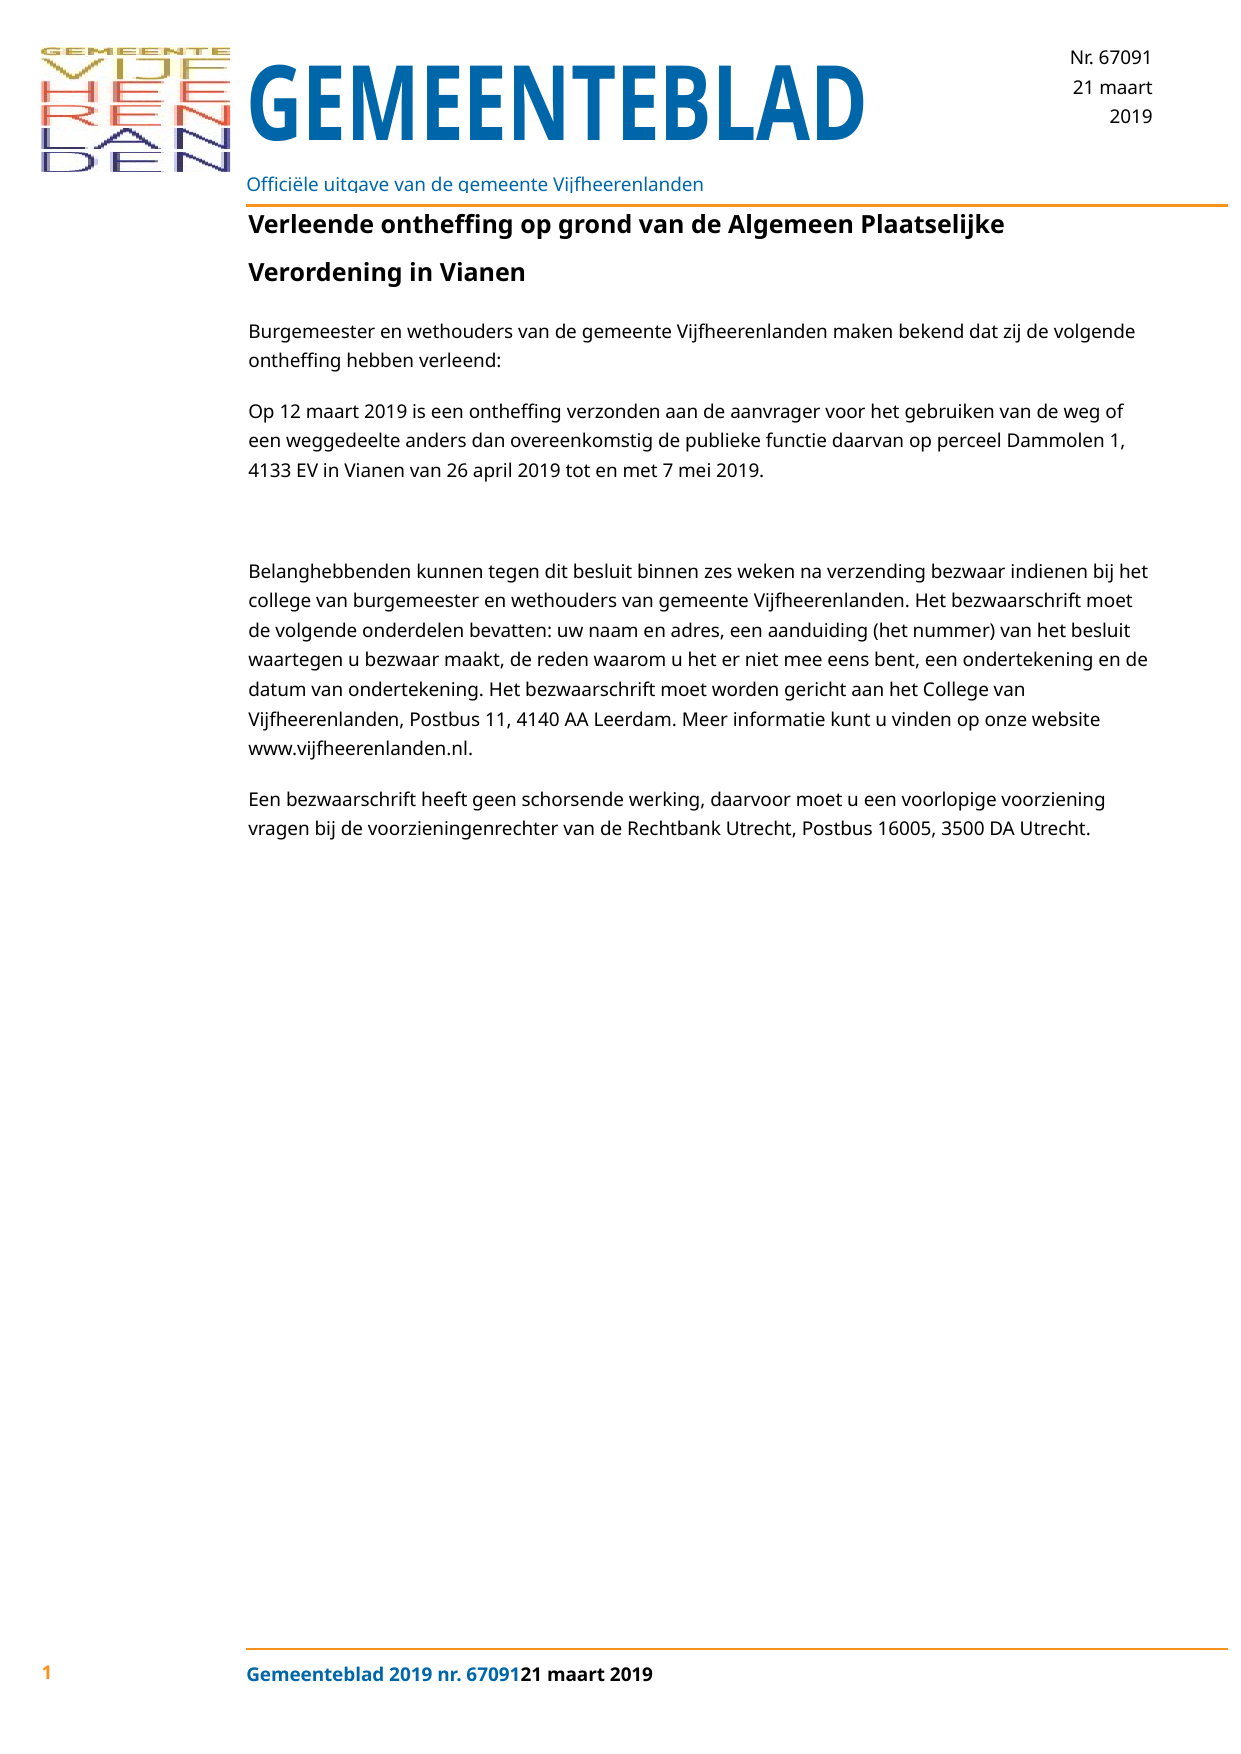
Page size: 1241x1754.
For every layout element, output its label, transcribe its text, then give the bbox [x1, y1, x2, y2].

text Op 12 maart 2019 is een ontheffing verzonden aan de aanvrager voor het gebruiken van de weg of een weggedeelte anders dan overeenkomstig de publieke functie daarvan op perceel Dammolen 1, 4133 EV in Vianen van 26 april 2019 tot en met 7 mei 2019. [248, 398, 1152, 483]
text Verleende ontheffing op grond van de Algemeen Plaatselijke Verordening in Vianen [248, 207, 1152, 288]
text Belanghebbenden kunnen tegen dit besluit binnen zes weken na verzending bezwaar indienen bij het college van burgemeester en wethouders van gemeente Vijfheerenlanden. Het bezwaarschrift moet de volgende onderdelen bevatten: uw naam en adres, een aanduiding (het nummer) van het besluit waartegen u bezwaar maakt, de reden waarom u het er niet mee eens bent, een ondertekening en de datum van ondertekening. Het bezwaarschrift moet worden gericht aan het College van Vijfheerenlanden, Postbus 11, 4140 AA Leerdam. Meer informatie kunt u vinden op onze website www.vijfheerenlanden.nl. [248, 558, 1152, 761]
picture [41, 47, 231, 172]
text Een bezwaarschrift heeft geen schorsende werking, daarvoor moet u een voorlopige voorziening vragen bij de voorzieningenrechter van de Rechtbank Utrecht, Postbus 16005, 3500 DA Utrecht. [248, 786, 1152, 841]
text Burgemeester en wethouders van de gemeente Vijfheerenlanden maken bekend dat zij de volgende ontheffing hebben verleend: [248, 318, 1152, 373]
